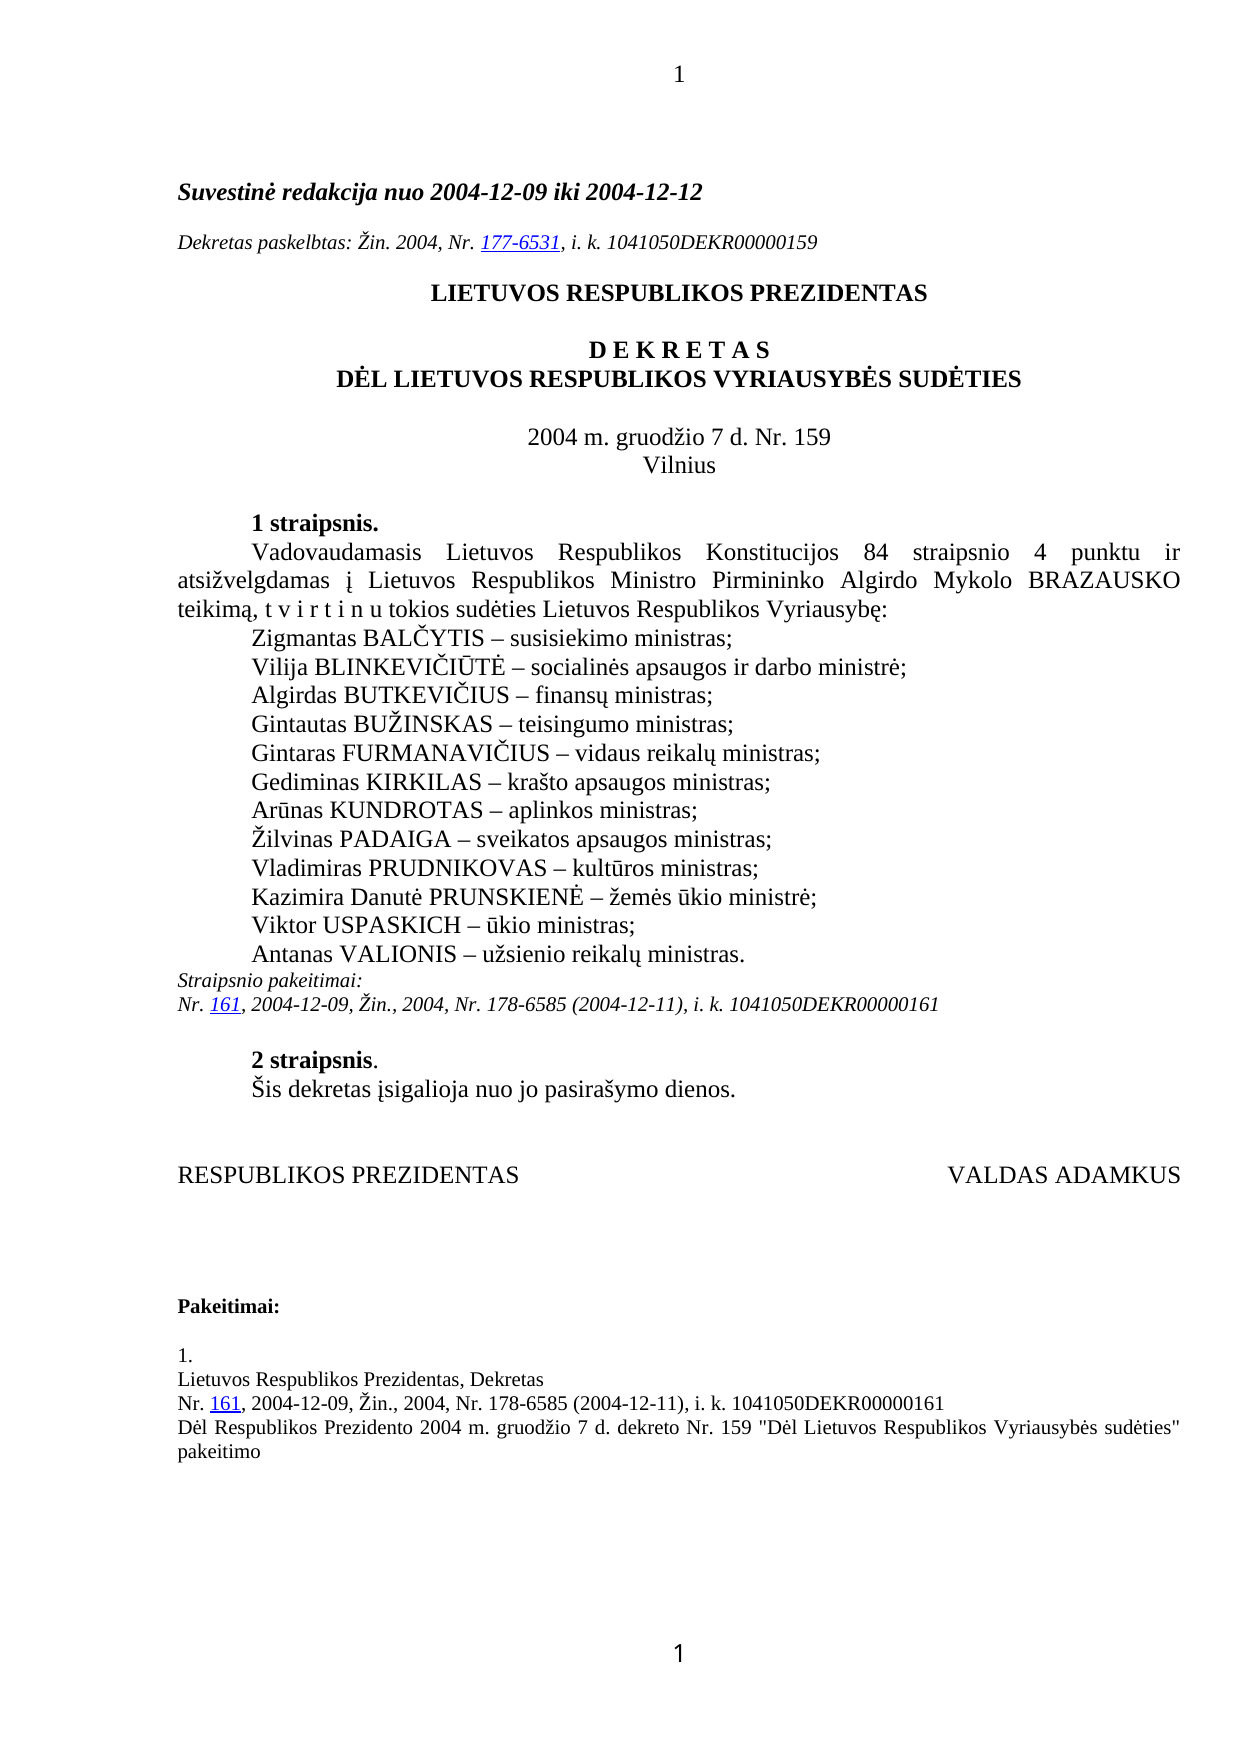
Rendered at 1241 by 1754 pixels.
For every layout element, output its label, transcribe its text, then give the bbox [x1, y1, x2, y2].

text Vladimiras PRUDNIKOVAS – kultūros ministras; [177, 853, 1181, 882]
text Straipsnio pakeitimai: [177, 968, 1181, 992]
text Žilvinas PADAIGA – sveikatos apsaugos ministras; [177, 824, 1181, 853]
text 2 straipsnis. [177, 1045, 1181, 1074]
text Pakeitimai: [177, 1294, 1181, 1318]
text Nr. 161, 2004-12-09, Žin., 2004, Nr. 178-6585 (2004-12-11), i. k. 1041050DEKR00000161 [177, 1391, 1181, 1415]
text Suvestinė redakcija nuo 2004-12-09 iki 2004-12-12 [177, 177, 1181, 206]
text Gediminas KIRKILAS – krašto apsaugos ministras; [177, 767, 1181, 796]
text Vadovaudamasis Lietuvos Respublikos Konstitucijos 84 straipsnio 4 punktu ir atsižvelgdamas į Lietuvos Respublikos Ministro Pirmininko Algirdo Mykolo BRAZAUSKO teikimą, tvirtinu tokios sudėties Lietuvos Respublikos Vyriausybę: [177, 537, 1181, 623]
text Gintaras FURMANAVIČIUS – vidaus reikalų ministras; [177, 738, 1181, 767]
text Lietuvos Respublikos Prezidentas, Dekretas [177, 1367, 1181, 1391]
text Vilija BLINKEVIČIŪTĖ – socialinės apsaugos ir darbo ministrė; [177, 652, 1181, 681]
text Šis dekretas įsigalioja nuo jo pasirašymo dienos. [177, 1074, 1181, 1102]
text 2004 m. gruodžio 7 d. Nr. 159 [177, 422, 1181, 451]
text Nr. 161, 2004-12-09, Žin., 2004, Nr. 178-6585 (2004-12-11), i. k. 1041050DEKR00000161 [177, 992, 1181, 1016]
text Kazimira Danutė PRUNSKIENĖ – žemės ūkio ministrė; [177, 882, 1181, 911]
text Gintautas BUŽINSKAS – teisingumo ministras; [177, 709, 1181, 738]
text 1. [177, 1342, 1181, 1367]
text D E K R E T A S [177, 336, 1181, 364]
text DĖL LIETUVOS RESPUBLIKOS VYRIAUSYBĖS SUDĖTIES [177, 364, 1181, 393]
text Vilnius [177, 451, 1181, 479]
text Dėl Respublikos Prezidento 2004 m. gruodžio 7 d. dekreto Nr. 159 "Dėl Lietuvos Respublikos Vyriausybės sudėties" pakeitimo [177, 1415, 1181, 1463]
text Zigmantas BALČYTIS – susisiekimo ministras; [177, 623, 1181, 652]
text Antanas VALIONIS – užsienio reikalų ministras. [177, 939, 1181, 968]
text 1 straipsnis. [177, 508, 1181, 537]
text Algirdas BUTKEVIČIUS – finansų ministras; [177, 681, 1181, 709]
text LIETUVOS RESPUBLIKOS PREZIDENTAS [177, 278, 1181, 307]
text Arūnas KUNDROTAS – aplinkos ministras; [177, 796, 1181, 824]
text RESPUBLIKOS PREZIDENTAS VALDAS ADAMKUS [177, 1160, 1181, 1189]
text Viktor USPASKICH – ūkio ministras; [177, 911, 1181, 939]
text Dekretas paskelbtas: Žin. 2004, Nr. 177-6531, i. k. 1041050DEKR00000159 [177, 230, 1181, 254]
